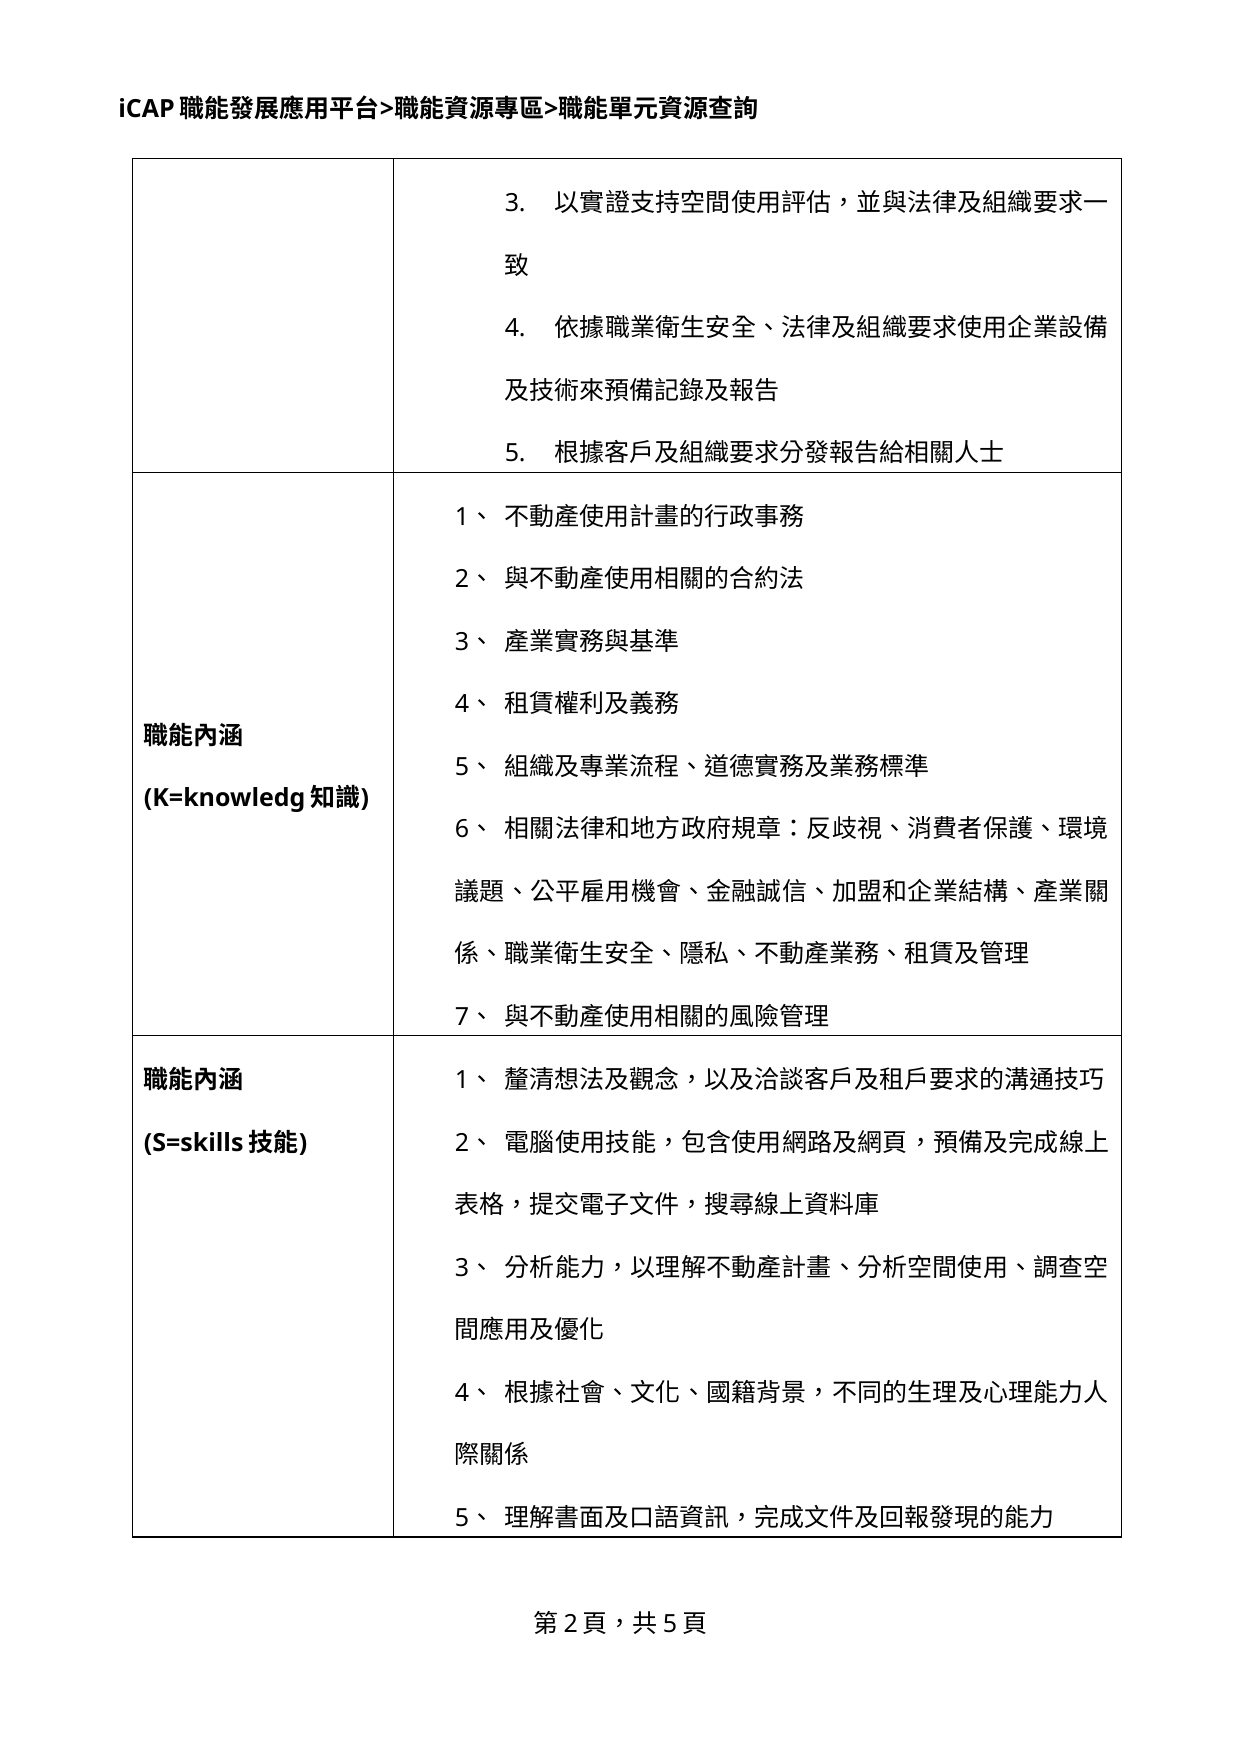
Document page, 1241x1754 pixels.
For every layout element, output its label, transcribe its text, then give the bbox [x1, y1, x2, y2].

table_cell 職能內涵 (S=skills技能) [133, 1036, 393, 1536]
table_cell 不動產使用計畫的行政事務 與不動產使用相關的合約法 產業實務與基準 租賃權利及義務 組織及專業流程、道德實務及業務標準 相關法律和地方政府規章：反歧視、消費者保護、環境議題、公平雇用機會、金融誠信、加盟和企業結構、產業關係、職業衛生安全、隱私、不動產業務、租賃及管理 與不動產使用相關的風險管理 [394, 473, 1121, 1035]
table_cell 釐清想法及觀念，以及洽談客戶及租戶要求的溝通技巧 電腦使用技能，包含使用網路及網頁，預備及完成線上表格，提交電子文件，搜尋線上資料庫 分析能力，以理解不動產計畫、分析空間使用、調查空間應用及優化 根據社會、文化、國籍背景，不同的生理及心理能力人際關係 理解書面及口語資訊，完成文件及回報發現的能力 使用不動產用軟體及預備、完成報告的技能 [394, 1036, 1121, 1536]
table_cell [133, 159, 393, 472]
table_cell 職能內涵 (K=knowledg知識) [133, 473, 393, 1035]
table_cell 判定空間使用需求 與相關人士諮詢並取得空間使用需求同意 評估客戶需求並使用適當的溝通技巧 由相關文件判定租賃條款與條件，並比對客戶需求和市場證據 依據組織要求確認需要專家建議及協助的情況 檢視空間使用 定期監督空間使用，以確保符合合約義務 確認空間使用異動，並依照組織政策及流程解決 計算實際空間使用及基準，對比空間指南，建立空間優化程度 根據組織要求監控進度，與使用者定期檢視，可信度高且能夠有效利用時間資源 記錄及回報結果 依據組織要求將應對評估結果整合分析傳遞給相關人士 特別註記進度報告中已確認的不合格之處，並向相關人士提出，以利未來改善計劃] 以實證支持空間使用評估，並與法律及組織要求一致 依據職業衛生安全、法律及組織要求使用企業設備及技術來預備記錄及報告 根據客戶及組織要求分發報告給相關人士 [394, 159, 1121, 472]
